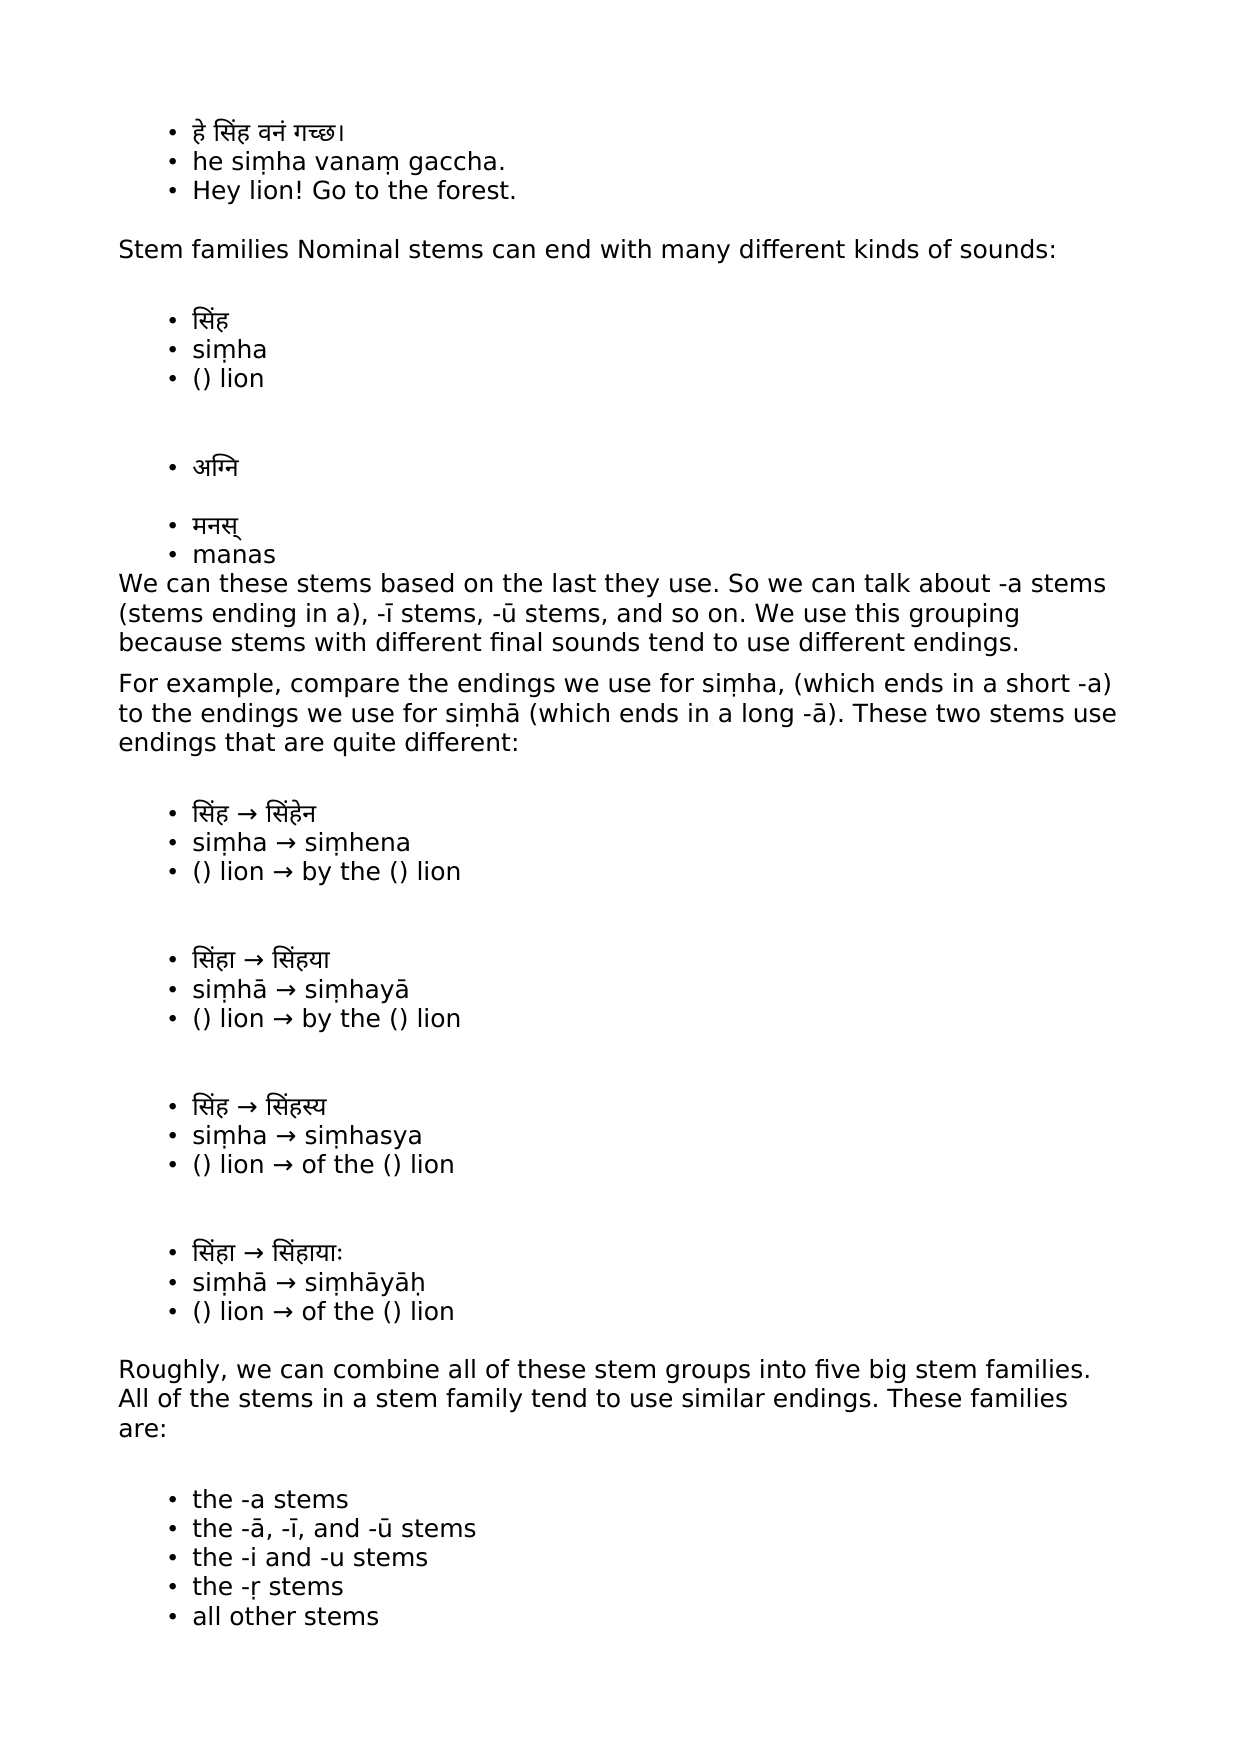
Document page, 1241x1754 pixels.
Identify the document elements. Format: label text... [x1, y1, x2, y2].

text Roughly, we can combine all of these stem groups into five big stem families. All of the stems in a stem family tend to use similar endings. These families are: [118, 1356, 1122, 1443]
list the -ā, -ī, and -ū stems [177, 1514, 1122, 1543]
list मनस् [177, 511, 1122, 541]
text For example, compare the endings we use for siṃha, (which ends in a short -a) to the endings we use for siṃhā (which ends in a long -ā). These two stems use endings that are quite different: [118, 670, 1122, 757]
text Stem families Nominal stems can end with many different kinds of sounds: [118, 235, 1122, 264]
list सिंह → सिंहेन [177, 799, 1122, 828]
list siṃha → siṃhena [177, 828, 1122, 857]
text We can these stems based on the last they use. So we can talk about -a stems (stems ending in a), -ī stems, -ū stems, and so on. We use this grouping because stems with different final sounds tend to use different endings. [118, 570, 1122, 657]
list सिंहा → सिंहायाः [177, 1238, 1122, 1268]
list () lion → by the () lion [177, 1004, 1122, 1033]
list सिंह → सिंहस्य [177, 1092, 1122, 1121]
list siṃha → siṃhasya [177, 1121, 1122, 1150]
list सिंह [177, 306, 1122, 335]
list () lion [177, 364, 1122, 394]
list siṃhā → siṃhayā [177, 975, 1122, 1004]
list सिंहा → सिंहया [177, 946, 1122, 975]
list () lion → by the () lion [177, 857, 1122, 887]
list manas [177, 541, 1122, 570]
list all other stems [177, 1602, 1122, 1631]
list the -i and -u stems [177, 1543, 1122, 1572]
list the -ṛ stems [177, 1572, 1122, 1602]
list the -a stems [177, 1485, 1122, 1514]
list () lion → of the () lion [177, 1297, 1122, 1326]
list अग्नि [177, 453, 1122, 482]
list he siṃha vanaṃ gaccha. [177, 147, 1122, 176]
list siṃhā → siṃhāyāḥ [177, 1268, 1122, 1297]
list हे सिंह वनं गच्छ। [177, 118, 1122, 147]
list Hey lion! Go to the forest. [177, 176, 1122, 206]
list () lion → of the () lion [177, 1150, 1122, 1179]
list siṃha [177, 335, 1122, 364]
